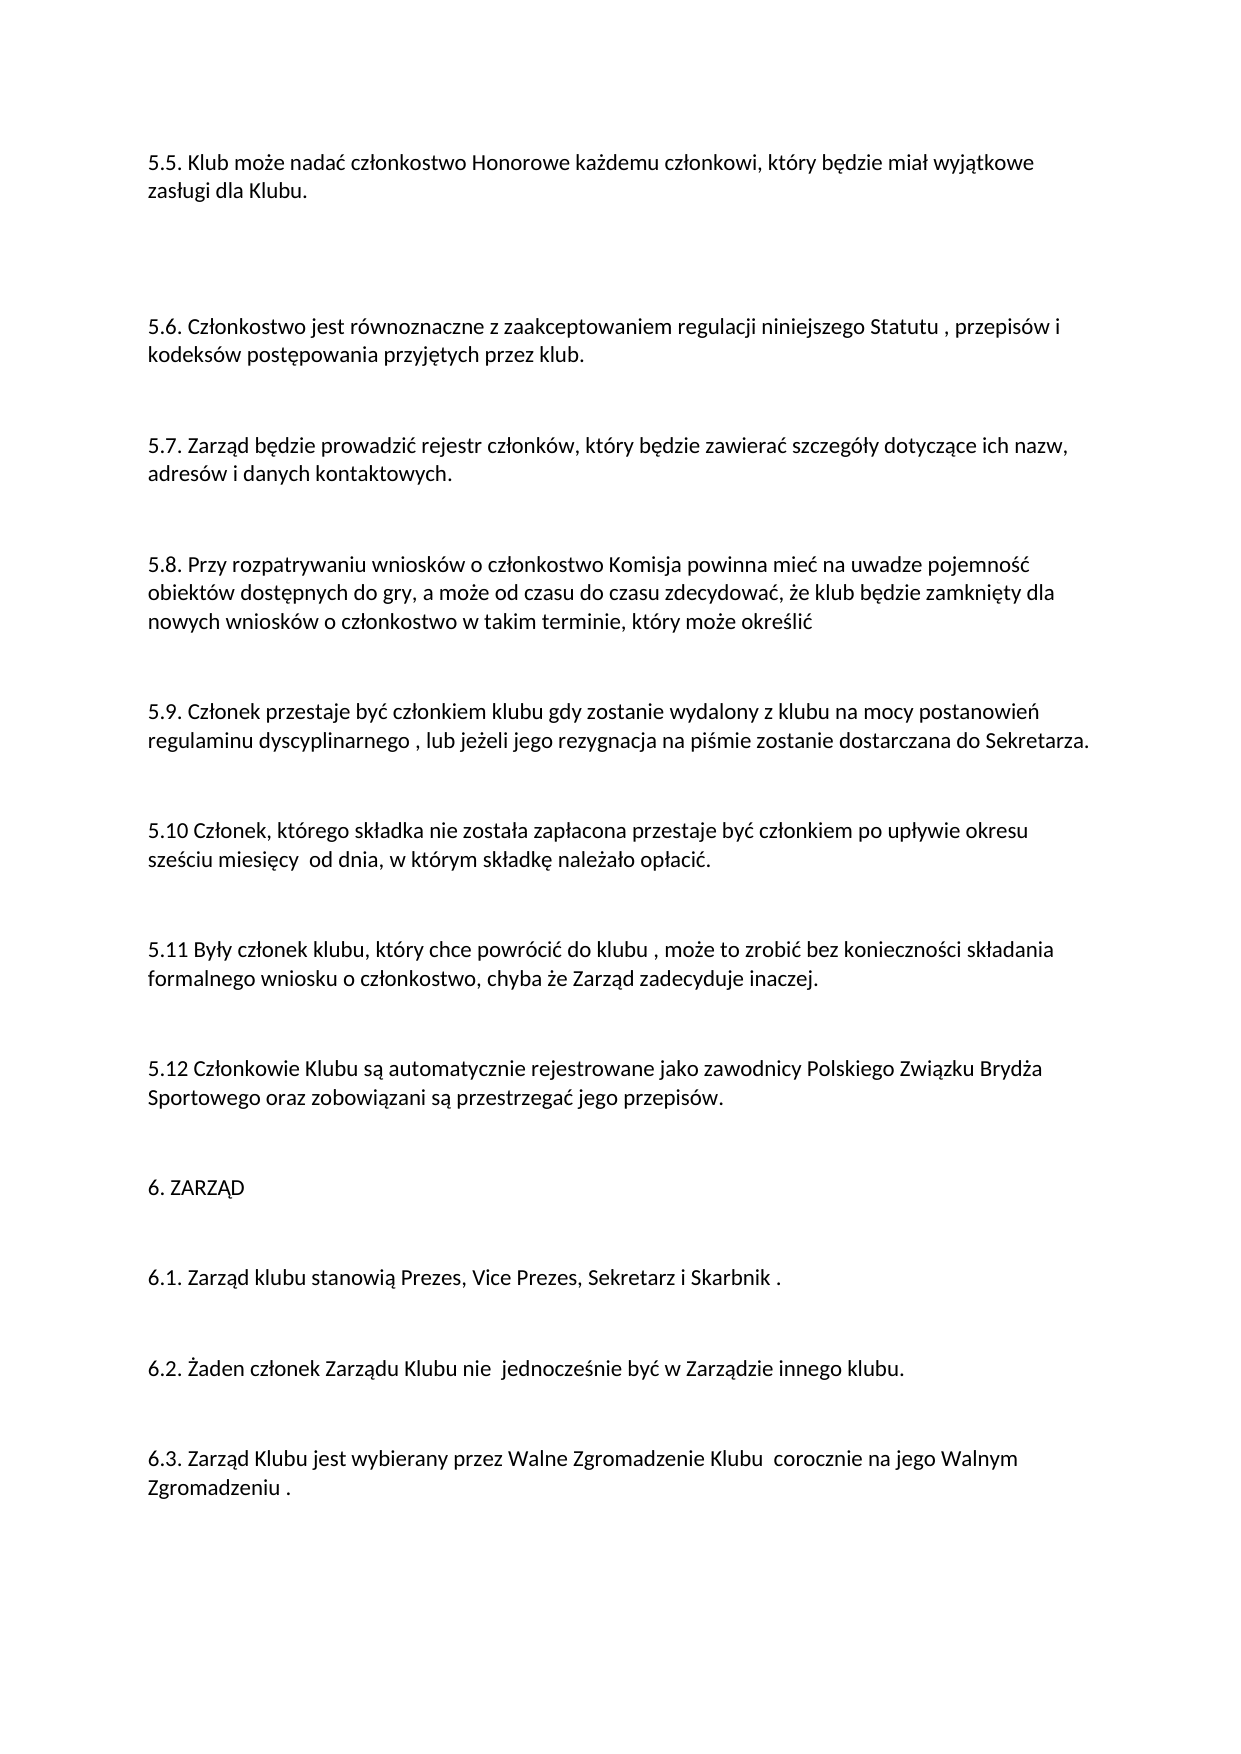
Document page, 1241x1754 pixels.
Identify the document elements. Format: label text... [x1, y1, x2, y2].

text 5.8. Przy rozpatrywaniu wniosków o członkostwo Komisja powinna mieć na uwadze pojemność obiektów dostępnych do gry, a może od czasu do czasu zdecydować, że klub będzie zamknięty dla nowych wniosków o członkostwo w takim terminie, który może określić [148, 550, 1093, 635]
text 6.3. Zarząd Klubu jest wybierany przez Walne Zgromadzenie Klubu corocznie na jego Walnym Zgromadzeniu . [148, 1444, 1093, 1501]
text 5.9. Członek przestaje być członkiem klubu gdy zostanie wydalony z klubu na mocy postanowień regulaminu dyscyplinarnego , lub jeżeli jego rezygnacja na piśmie zostanie dostarczana do Sekretarza. [148, 697, 1093, 754]
text 5.6. Członkostwo jest równoznaczne z zaakceptowaniem regulacji niniejszego Statutu , przepisów i kodeksów postępowania przyjętych przez klub. [148, 312, 1093, 368]
text 5.7. Zarząd będzie prowadzić rejestr członków, który będzie zawierać szczegóły dotyczące ich nazw, adresów i danych kontaktowych. [148, 431, 1093, 487]
text 6.2. Żaden członek Zarządu Klubu nie jednocześnie być w Zarządzie innego klubu. [148, 1354, 1093, 1382]
text 5.11 Były członek klubu, który chce powrócić do klubu , może to zrobić bez konieczności składania formalnego wniosku o członkostwo, chyba że Zarząd zadecyduje inaczej. [148, 935, 1093, 992]
text 5.12 Członkowie Klubu są automatycznie rejestrowane jako zawodnicy Polskiego Związku Brydża Sportowego oraz zobowiązani są przestrzegać jego przepisów. [148, 1054, 1093, 1111]
text 5.5. Klub może nadać członkostwo Honorowe każdemu członkowi, który będzie miał wyjątkowe zasługi dla Klubu. [148, 148, 1093, 204]
text 6.1. Zarząd klubu stanowią Prezes, Vice Prezes, Sekretarz i Skarbnik . [148, 1263, 1093, 1291]
text 5.10 Członek, którego składka nie została zapłacona przestaje być członkiem po upływie okresu sześciu miesięcy od dnia, w którym składkę należało opłacić. [148, 816, 1093, 873]
text 6. ZARZĄD [148, 1173, 1093, 1201]
